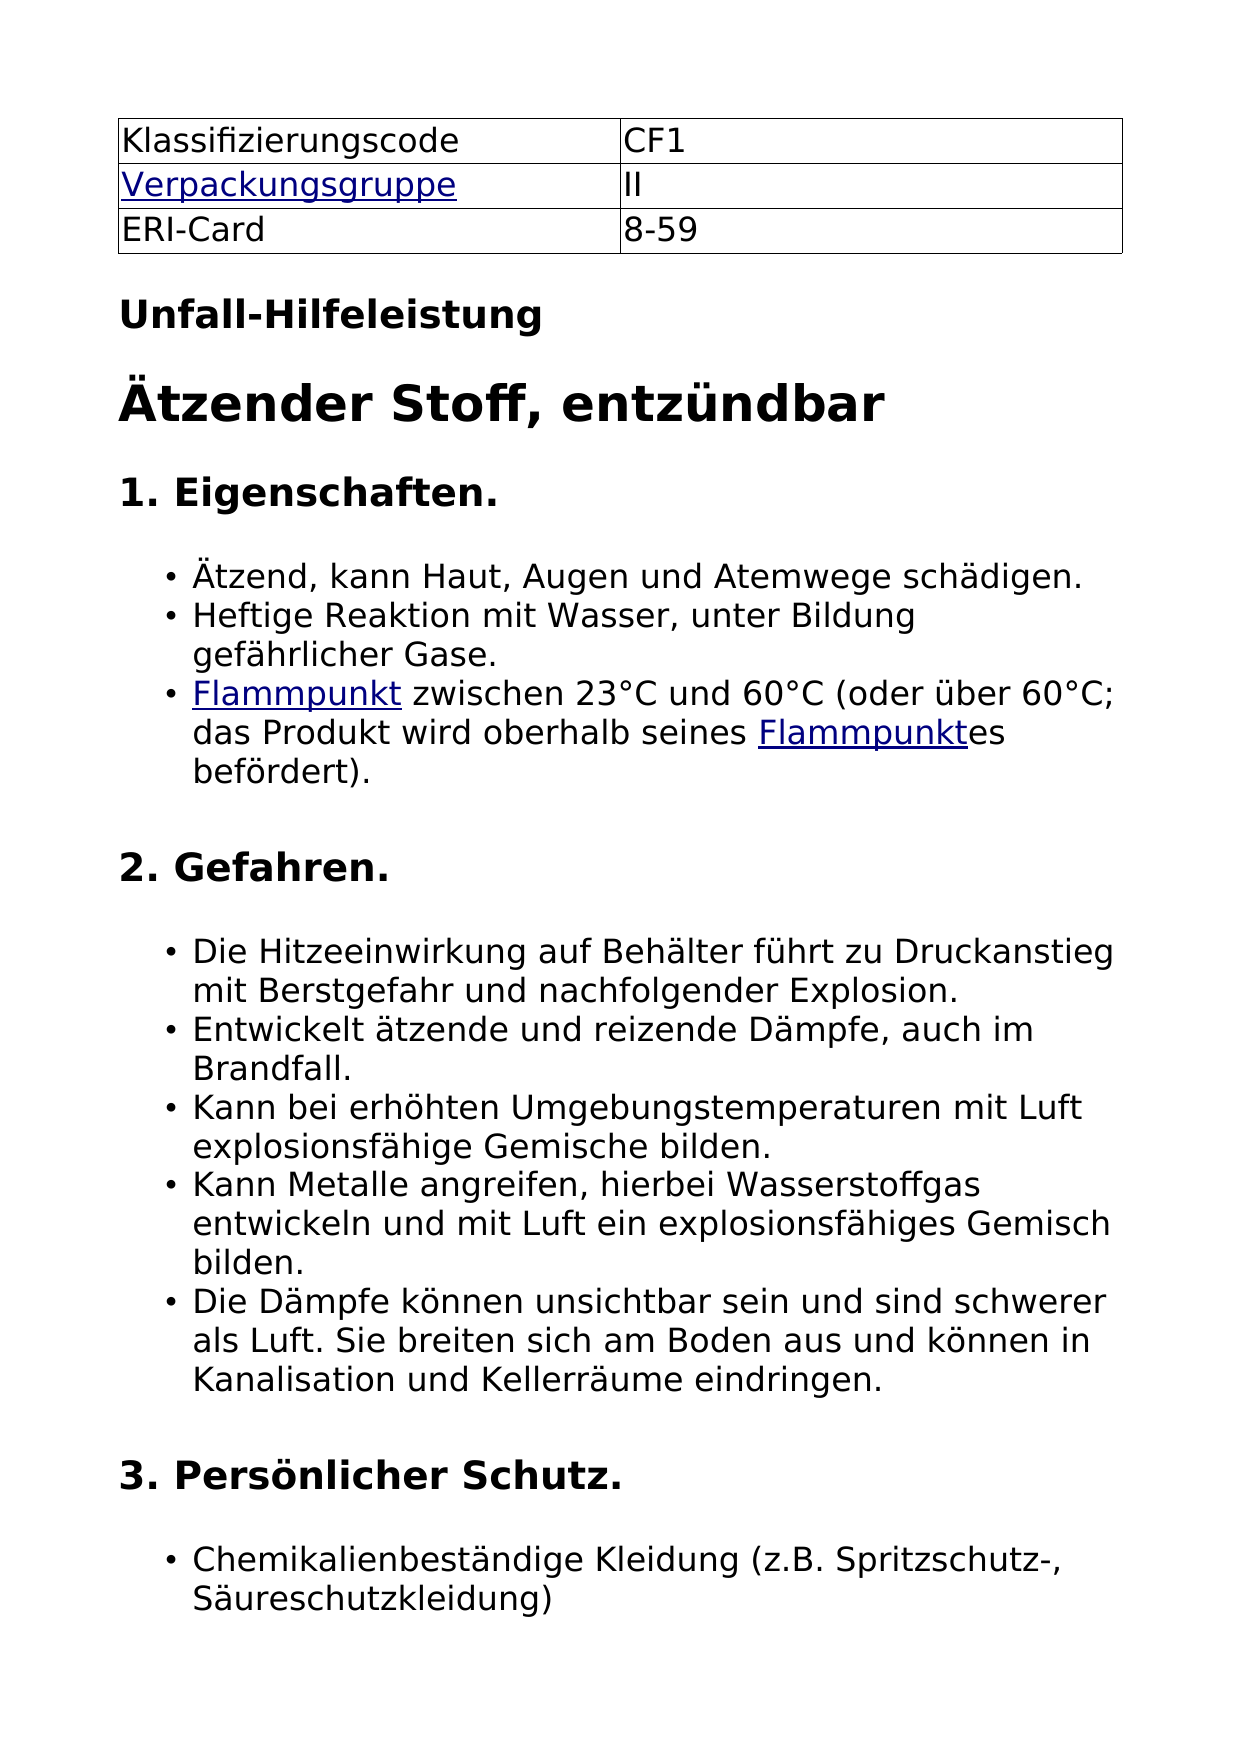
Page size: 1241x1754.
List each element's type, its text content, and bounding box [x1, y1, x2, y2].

subtitle 3. Persönlicher Schutz. [118, 1453, 1122, 1499]
subtitle 1. Eigenschaften. [118, 471, 1122, 516]
table_cell CF1 [621, 119, 1122, 163]
list Heftige Reaktion mit Wasser, unter Bildung gefährlicher Gase. [177, 597, 1122, 674]
table_cell ERI-Card [119, 209, 620, 252]
list Die Dämpfe können unsichtbar sein und sind schwerer als Luft. Sie breiten sich am Boden aus und können in Kanalisation und Kellerräume eindringen. [177, 1282, 1122, 1399]
table_cell 8-59 [621, 209, 1122, 252]
subtitle Unfall-Hilfeleistung [118, 292, 1122, 338]
subtitle Ätzender Stoff, entzündbar [118, 375, 1122, 433]
table_cell Klassifizierungscode [119, 119, 620, 163]
list Kann Metalle angreifen, hierbei Wasserstoffgas entwickeln und mit Luft ein explosionsfähiges Gemisch bilden. [177, 1166, 1122, 1282]
subtitle 2. Gefahren. [118, 846, 1122, 891]
list Chemikalienbeständige Kleidung (z.B. Spritzschutz-, Säureschutzkleidung) [177, 1541, 1122, 1618]
table_cell Verpackungsgruppe [119, 164, 620, 208]
list Kann bei erhöhten Umgebungstemperaturen mit Luft explosionsfähige Gemische bilden. [177, 1088, 1122, 1166]
list Die Hitzeeinwirkung auf Behälter führt zu Druckanstieg mit Berstgefahr und nachfolgender Explosion. [177, 933, 1122, 1011]
list Entwickelt ätzende und reizende Dämpfe, auch im Brandfall. [177, 1011, 1122, 1088]
list Ätzend, kann Haut, Augen und Atemwege schädigen. [177, 558, 1122, 597]
list Flammpunkt zwischen 23°C und 60°C (oder über 60°C; das Produkt wird oberhalb seines Flammpunktes befördert). [177, 674, 1122, 791]
table_cell II [621, 164, 1122, 208]
